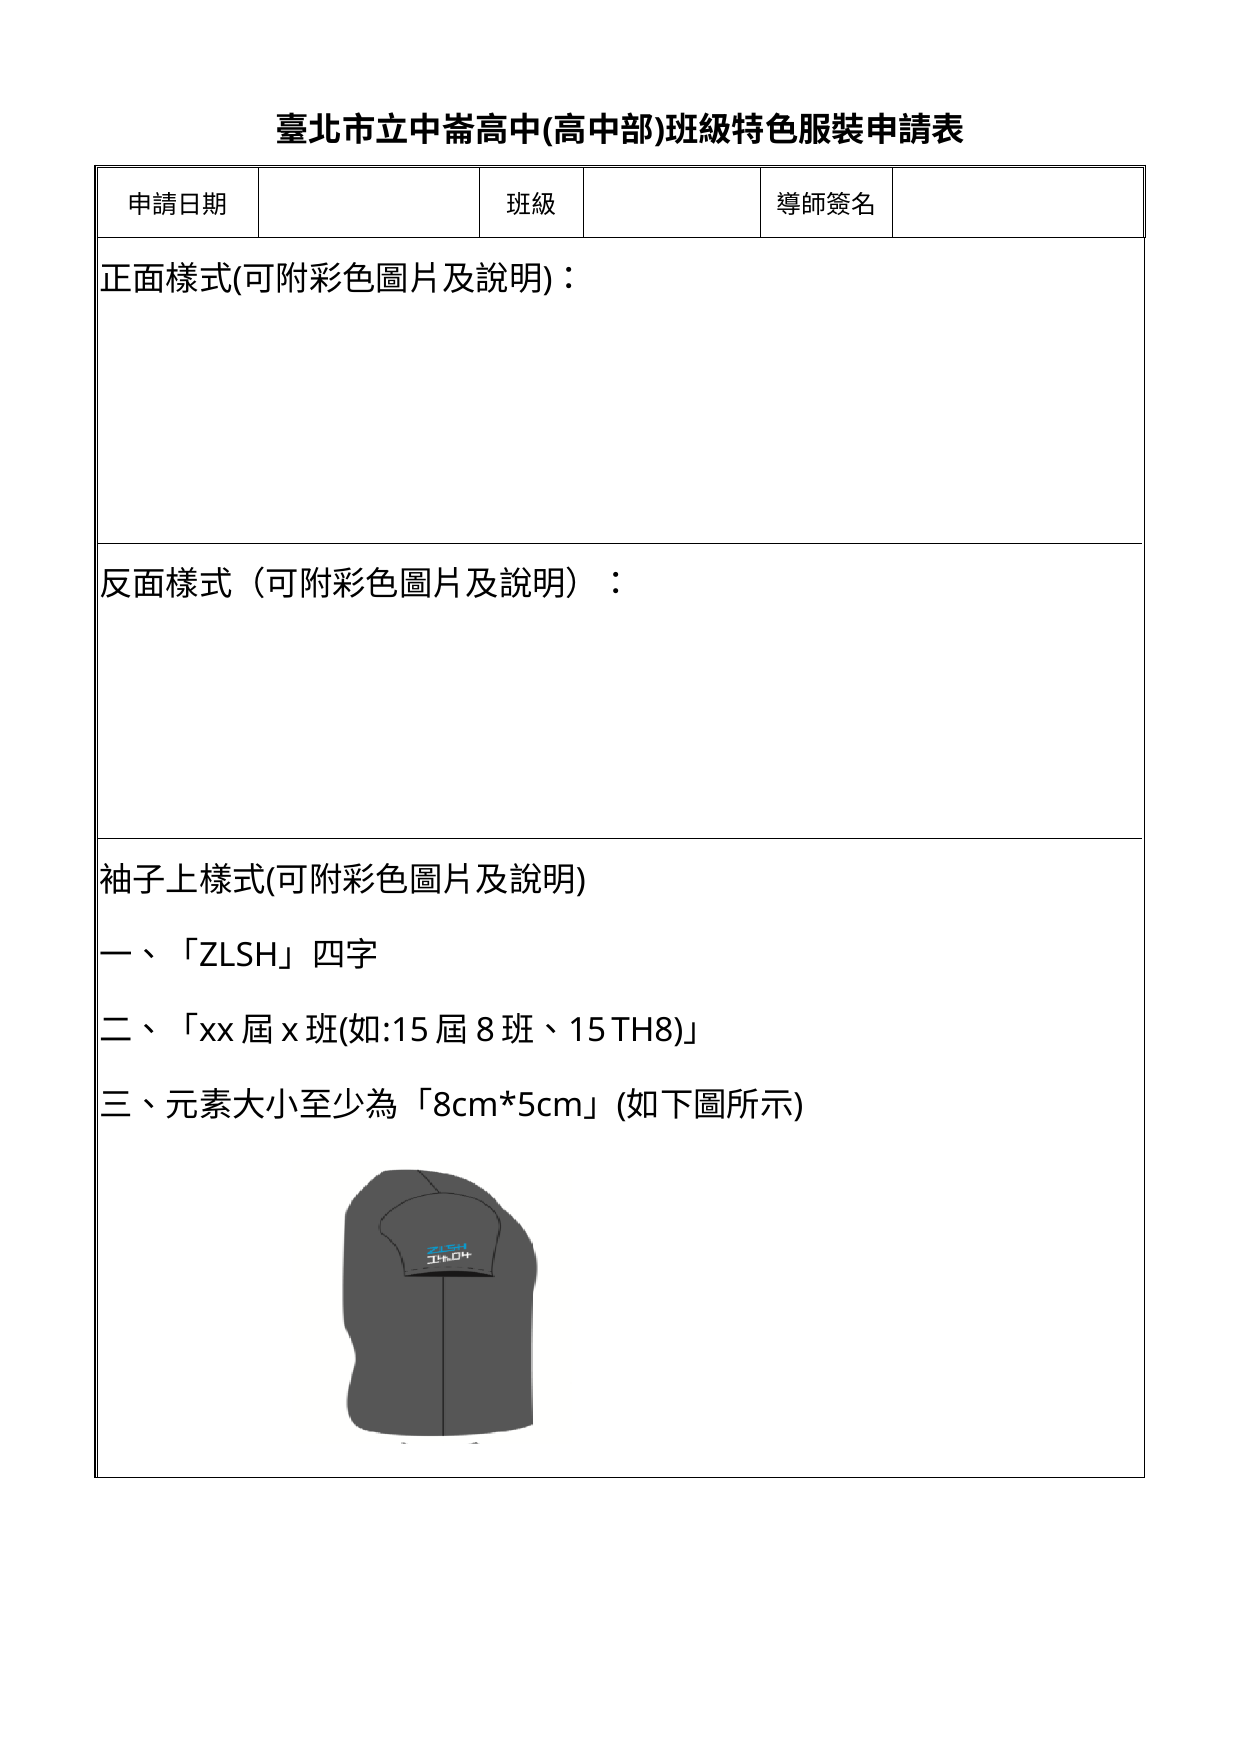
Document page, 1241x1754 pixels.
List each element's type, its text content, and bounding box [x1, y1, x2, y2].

table_header 申請日期 [98, 168, 258, 237]
table_cell 袖子上樣式(可附彩色圖片及說明) 一、「ZLSH」四字 二、「xx屆x班(如:15屆8班、15 TH8)」 三、元素大小至少為「8cm*5cm」(如下圖所示) [98, 838, 1144, 1477]
table_cell 反面樣式（可附彩色圖片及說明）： [98, 543, 1144, 838]
table_header [259, 168, 479, 237]
table_cell 正面樣式(可附彩色圖片及說明)： [98, 238, 1144, 543]
table_header [893, 168, 1143, 237]
table_header 導師簽名 [761, 168, 892, 237]
table_header [584, 168, 760, 237]
table_header 班級 [480, 168, 583, 237]
text 臺北市立中崙高中(高中部)班級特色服裝申請表 [106, 89, 1134, 164]
picture [98, 1145, 853, 1471]
